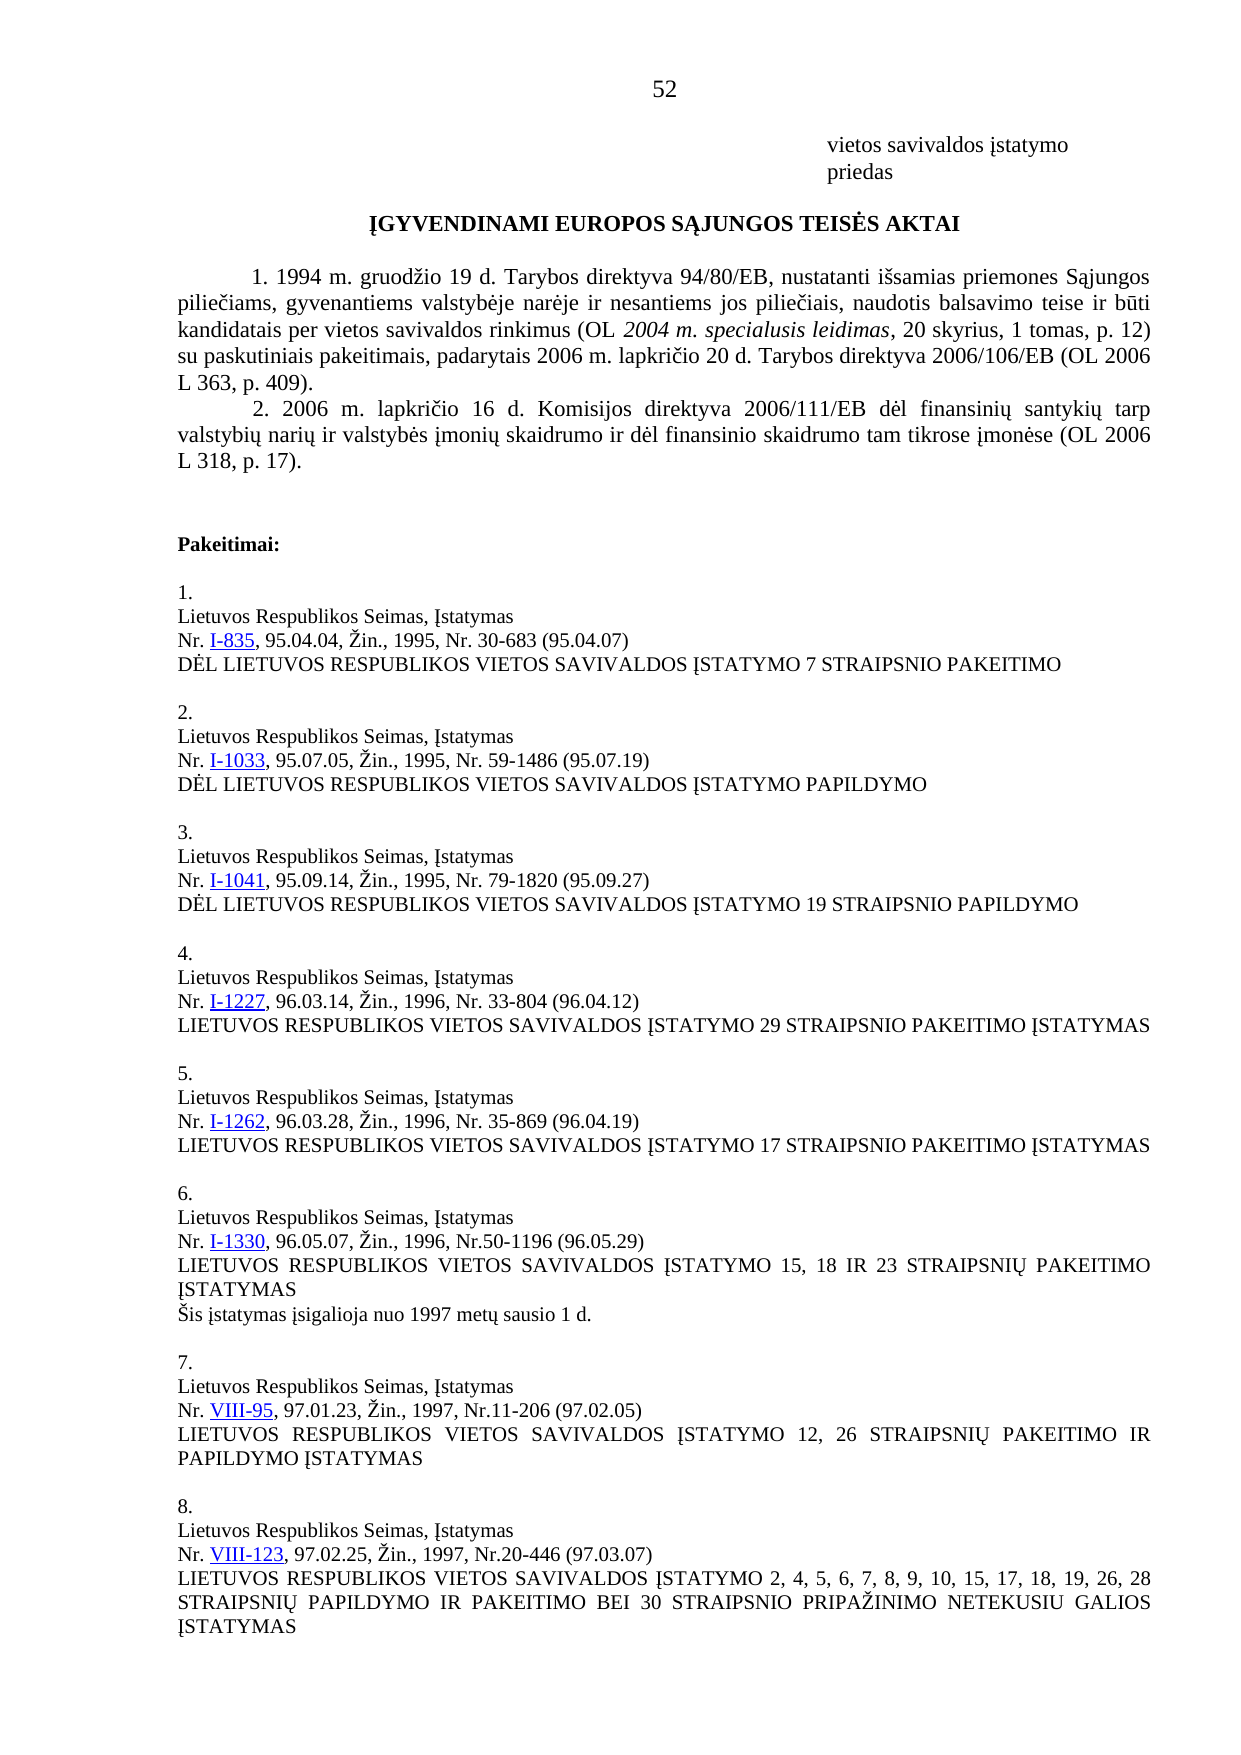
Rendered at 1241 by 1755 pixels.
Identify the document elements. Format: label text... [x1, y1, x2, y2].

text Lietuvos Respublikos Seimas, Įstatymas [177, 1518, 1152, 1542]
text LIETUVOS RESPUBLIKOS VIETOS SAVIVALDOS ĮSTATYMO 29 STRAIPSNIO PAKEITIMO ĮSTATYMAS [177, 1013, 1152, 1037]
text Lietuvos Respublikos Seimas, Įstatymas [177, 604, 1152, 628]
text 5. [177, 1061, 1152, 1085]
text LIETUVOS RESPUBLIKOS VIETOS SAVIVALDOS ĮSTATYMO 15, 18 IR 23 STRAIPSNIŲ PAKEITIMO ĮSTATYMAS [177, 1253, 1152, 1301]
text Nr. I-1041, 95.09.14, Žin., 1995, Nr. 79-1820 (95.09.27) [177, 868, 1152, 892]
text 6. [177, 1181, 1152, 1205]
text LIETUVOS RESPUBLIKOS VIETOS SAVIVALDOS ĮSTATYMO 2, 4, 5, 6, 7, 8, 9, 10, 15, 17, 18, 19, 26, 28 STRAIPSNIŲ PAPILDYMO IR PAKEITIMO BEI 30 STRAIPSNIO PRIPAŽINIMO NETEKUSIU GALIOS ĮSTATYMAS [177, 1566, 1152, 1638]
text DĖL LIETUVOS RESPUBLIKOS VIETOS SAVIVALDOS ĮSTATYMO 19 STRAIPSNIO PAPILDYMO [177, 892, 1152, 916]
text 1. 1994 m. gruodžio 19 d. Tarybos direktyva 94/80/EB, nustatanti išsamias priemones Sąjungos piliečiams, gyvenantiems valstybėje narėje ir nesantiems jos piliečiais, naudotis balsavimo teise ir būti kandidatais per vietos savivaldos rinkimus (OL 2004 m. specialusis leidimas, 20 skyrius, 1 tomas, p. 12) su paskutiniais pakeitimais, padarytais 2006 m. lapkričio 20 d. Tarybos direktyva 2006/106/EB (OL 2006 L 363, p. 409). [177, 263, 1152, 395]
text LIETUVOS RESPUBLIKOS VIETOS SAVIVALDOS ĮSTATYMO 12, 26 STRAIPSNIŲ PAKEITIMO IR PAPILDYMO ĮSTATYMAS [177, 1422, 1152, 1470]
text Lietuvos Respublikos Seimas, Įstatymas [177, 964, 1152, 989]
text Nr. I-1227, 96.03.14, Žin., 1996, Nr. 33-804 (96.04.12) [177, 989, 1152, 1013]
text Lietuvos Respublikos Seimas, Įstatymas [177, 844, 1152, 868]
text 2. [177, 700, 1152, 724]
text Nr. I-1262, 96.03.28, Žin., 1996, Nr. 35-869 (96.04.19) [177, 1109, 1152, 1133]
text 8. [177, 1494, 1152, 1518]
text Nr. VIII-95, 97.01.23, Žin., 1997, Nr.11-206 (97.02.05) [177, 1398, 1152, 1422]
text DĖL LIETUVOS RESPUBLIKOS VIETOS SAVIVALDOS ĮSTATYMO PAPILDYMO [177, 772, 1152, 796]
text Lietuvos Respublikos Seimas, Įstatymas [177, 1374, 1152, 1398]
text Lietuvos Respublikos Seimas, Įstatymas [177, 1205, 1152, 1229]
text Lietuvos Respublikos Seimas, Įstatymas [177, 1085, 1152, 1109]
text LIETUVOS RESPUBLIKOS VIETOS SAVIVALDOS ĮSTATYMO 17 STRAIPSNIO PAKEITIMO ĮSTATYMAS [177, 1133, 1152, 1157]
text 4. [177, 941, 1152, 964]
text Šis įstatymas įsigalioja nuo 1997 metų sausio 1 d. [177, 1301, 1152, 1326]
text Pakeitimai: [177, 531, 1152, 556]
text Nr. I-835, 95.04.04, Žin., 1995, Nr. 30-683 (95.04.07) [177, 628, 1152, 652]
text Lietuvos Respublikos Seimas, Įstatymas [177, 724, 1152, 748]
text DĖL LIETUVOS RESPUBLIKOS VIETOS SAVIVALDOS ĮSTATYMO 7 STRAIPSNIO PAKEITIMO [177, 652, 1152, 676]
text priedas [177, 158, 1152, 184]
text 7. [177, 1349, 1152, 1374]
text Nr. I-1033, 95.07.05, Žin., 1995, Nr. 59-1486 (95.07.19) [177, 748, 1152, 772]
text 3. [177, 820, 1152, 844]
text vietos savivaldos įstatymo [177, 131, 1152, 158]
text Nr. VIII-123, 97.02.25, Žin., 1997, Nr.20-446 (97.03.07) [177, 1542, 1152, 1566]
text 2. 2006 m. lapkričio 16 d. Komisijos direktyva 2006/111/EB dėl finansinių santykių tarp valstybių narių ir valstybės įmonių skaidrumo ir dėl finansinio skaidrumo tam tikrose įmonėse (OL 2006 L 318, p. 17). [177, 395, 1152, 474]
text ĮGYVENDINAMI EUROPOS SĄJUNGOS TEISĖS AKTAI [177, 210, 1152, 237]
text Nr. I-1330, 96.05.07, Žin., 1996, Nr.50-1196 (96.05.29) [177, 1229, 1152, 1253]
text 1. [177, 579, 1152, 604]
